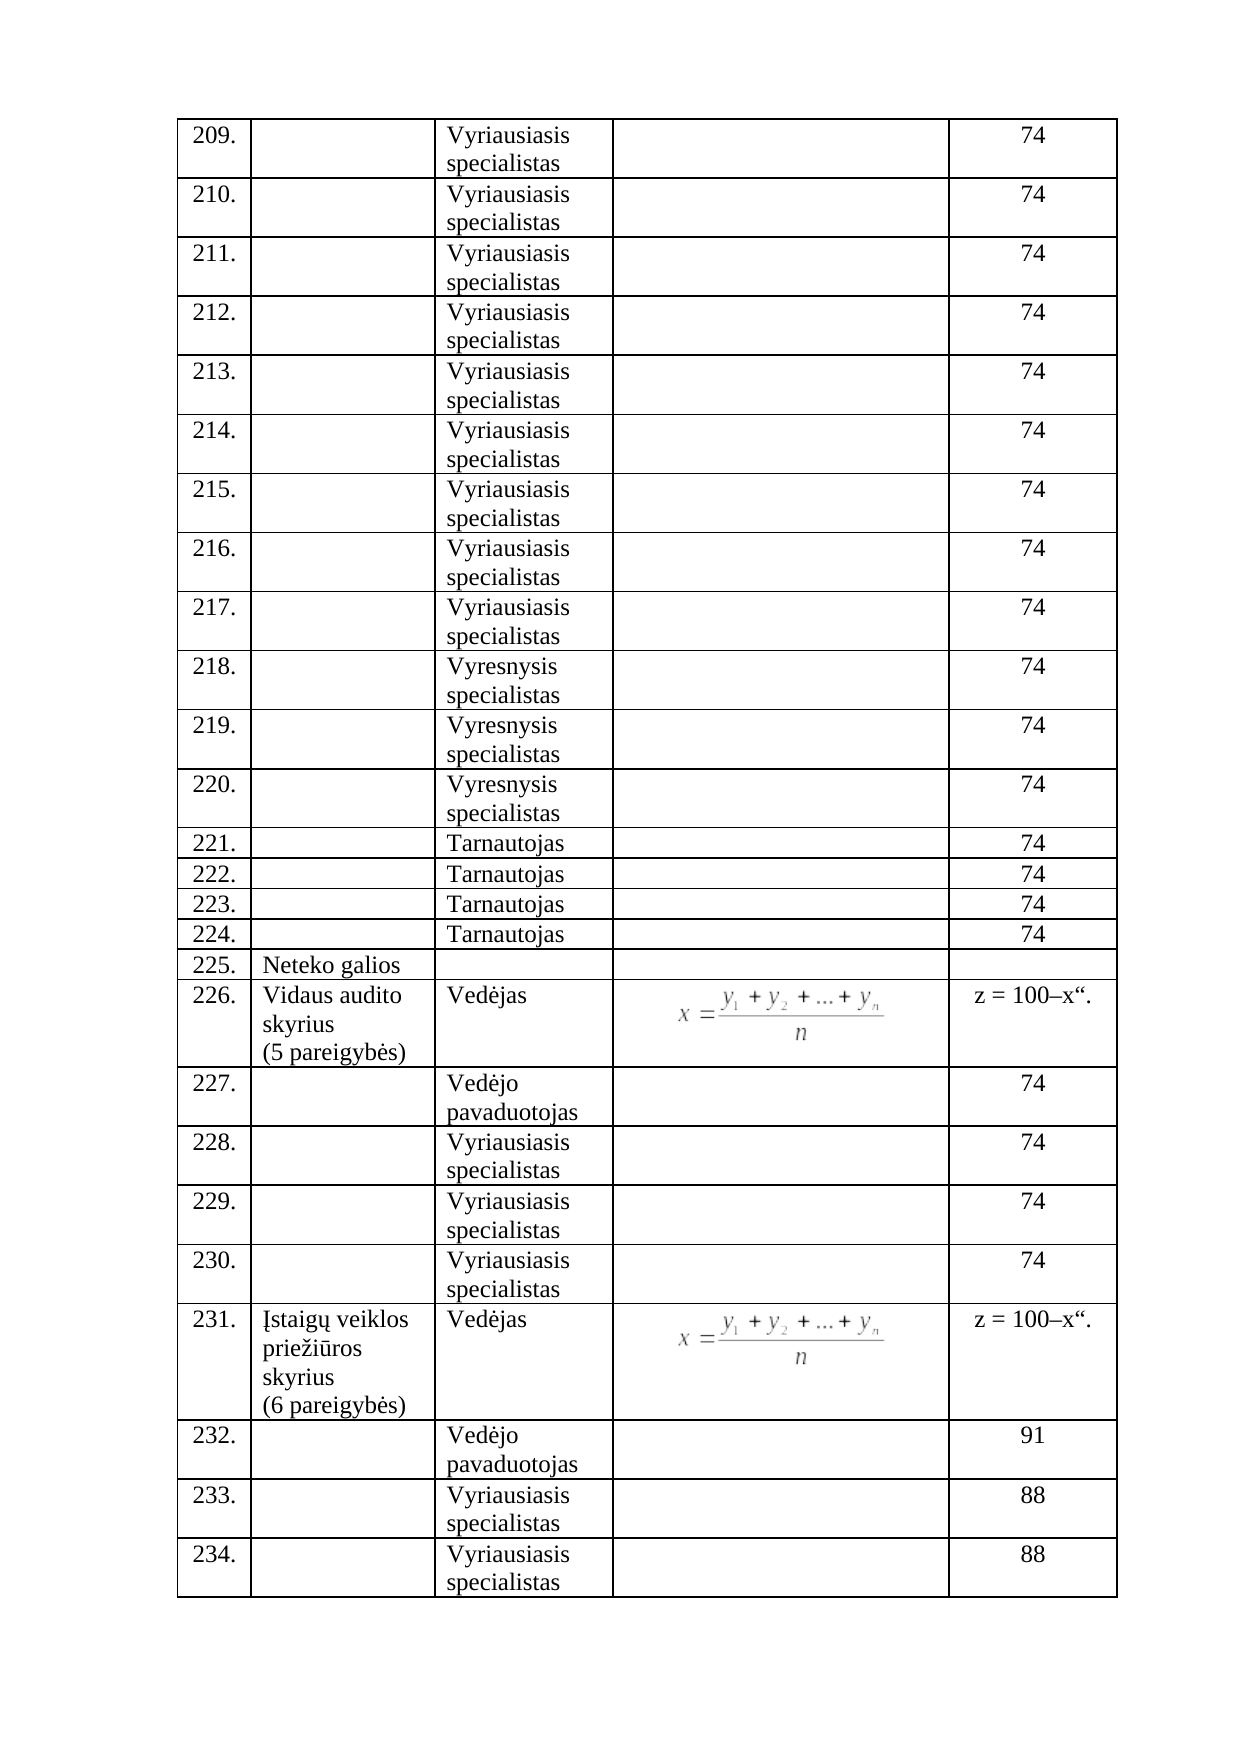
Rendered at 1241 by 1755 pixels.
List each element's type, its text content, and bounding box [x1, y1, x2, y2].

table_cell Vyriausiasis specialistas [436, 1539, 612, 1596]
table_cell [1118, 1244, 1122, 1302]
table_cell 74 [950, 828, 1116, 857]
table_cell 225. [178, 950, 250, 978]
table_cell Vyriausiasis specialistas [436, 1127, 612, 1184]
table_cell Tarnautojas [436, 889, 612, 918]
table_cell 232. [178, 1421, 250, 1478]
table_cell Vedėjas [436, 1304, 612, 1419]
table_cell 215. [178, 474, 250, 532]
table_cell 209. [178, 120, 250, 177]
table_cell 74 [950, 179, 1116, 236]
table_cell [1118, 236, 1122, 295]
table_cell 210. [178, 179, 250, 236]
table_cell 26 [614, 297, 948, 354]
table_cell 26 [614, 828, 948, 857]
table_cell 231. [178, 1304, 250, 1419]
table_cell 221. [178, 828, 250, 857]
table_cell 26 [614, 474, 948, 532]
table_cell Vyresnysis specialistas [436, 651, 612, 709]
table_cell 74 [950, 920, 1116, 948]
table_cell [252, 651, 434, 709]
table_cell 26 [614, 651, 948, 709]
table_cell 26 [614, 1186, 948, 1243]
table_cell [1118, 118, 1122, 177]
table_cell x = (y1+y2+...+yn)/n [614, 980, 948, 1066]
table_cell 74 [950, 651, 1116, 709]
table_cell [252, 1068, 434, 1125]
table_cell [436, 950, 612, 978]
table_cell [1118, 948, 1122, 978]
table_cell [1118, 1125, 1122, 1184]
table_cell 26 [614, 238, 948, 295]
table_cell [1118, 1184, 1122, 1243]
table_cell 74 [950, 592, 1116, 650]
table_cell [614, 950, 948, 978]
table_cell [1118, 473, 1122, 532]
table_cell [252, 1186, 434, 1243]
table_cell Vyriausiasis specialistas [436, 474, 612, 532]
table_cell Vyriausiasis specialistas [436, 1480, 612, 1537]
table_cell 26 [614, 859, 948, 887]
table_cell [252, 533, 434, 591]
table_cell 74 [950, 710, 1116, 768]
table_cell [1118, 414, 1122, 472]
table_cell [252, 859, 434, 887]
table_cell [1118, 591, 1122, 650]
table_cell 91 [950, 1421, 1116, 1478]
table_cell 26 [614, 710, 948, 768]
table_cell 26 [614, 1068, 948, 1125]
table_cell 74 [950, 859, 1116, 887]
table_cell 12 [614, 1539, 948, 1596]
table_cell [1118, 1066, 1122, 1125]
table_cell 26 [614, 770, 948, 827]
table_cell 220. [178, 770, 250, 827]
table_cell 26 [614, 179, 948, 236]
table_cell Vidaus audito skyrius (5 pareigybės) [252, 980, 434, 1066]
table_cell 74 [950, 474, 1116, 532]
table_cell [1118, 650, 1122, 709]
table_cell [1118, 1419, 1122, 1478]
table_cell Vyriausiasis specialistas [436, 356, 612, 413]
table_cell 26 [614, 592, 948, 650]
table_cell 12 [614, 1480, 948, 1537]
table_cell [1118, 177, 1122, 236]
table_cell Vyriausiasis specialistas [436, 533, 612, 591]
table_cell Tarnautojas [436, 828, 612, 857]
table_cell Tarnautojas [436, 920, 612, 948]
table_cell 229. [178, 1186, 250, 1243]
table_cell 74 [950, 889, 1116, 918]
table_cell Vyriausiasis specialistas [436, 179, 612, 236]
table_cell [1118, 354, 1122, 413]
table_cell 226. [178, 980, 250, 1066]
table_cell [252, 1127, 434, 1184]
table_cell 26 [614, 533, 948, 591]
table_cell 218. [178, 651, 250, 709]
table_cell 26 [614, 1245, 948, 1302]
table_cell [252, 297, 434, 354]
table_cell [1118, 1478, 1122, 1537]
table_cell 219. [178, 710, 250, 768]
table_cell [252, 120, 434, 177]
table_cell [252, 920, 434, 948]
table_cell 74 [950, 238, 1116, 295]
table_cell [252, 710, 434, 768]
table_cell [1118, 888, 1122, 918]
table_cell [1118, 857, 1122, 887]
table_cell 224. [178, 920, 250, 948]
table_cell 214. [178, 415, 250, 472]
table_cell [252, 889, 434, 918]
table_cell [252, 828, 434, 857]
table_cell Vyresnysis specialistas [436, 710, 612, 768]
table_cell [252, 1421, 434, 1478]
table_cell 234. [178, 1539, 250, 1596]
table_cell [252, 179, 434, 236]
table_cell [252, 474, 434, 532]
table_cell 9 [614, 1421, 948, 1478]
table_cell [1118, 1303, 1122, 1419]
table_cell [1118, 918, 1122, 948]
table_cell 74 [950, 533, 1116, 591]
table_cell 228. [178, 1127, 250, 1184]
table_cell [1118, 827, 1122, 857]
table_cell 74 [950, 1068, 1116, 1125]
table_cell [1118, 768, 1122, 827]
table_cell 26 [614, 1127, 948, 1184]
table_cell [252, 356, 434, 413]
table_cell 74 [950, 1186, 1116, 1243]
table_cell Vedėjas [436, 980, 612, 1066]
table_cell Vyriausiasis specialistas [436, 120, 612, 177]
table_cell [252, 1480, 434, 1537]
table_cell 26 [614, 415, 948, 472]
table_cell [1118, 1537, 1122, 1596]
table_cell Vedėjo pavaduotojas [436, 1421, 612, 1478]
table_cell [1118, 295, 1122, 354]
table_cell [252, 592, 434, 650]
table_cell z = 100–x“. [950, 980, 1116, 1066]
table_cell [1118, 532, 1122, 591]
table_cell [252, 238, 434, 295]
table_cell x = (y1+y2+...+yn)/n [614, 1304, 948, 1419]
table_cell Vyriausiasis specialistas [436, 415, 612, 472]
table_cell 74 [950, 297, 1116, 354]
table_cell 211. [178, 238, 250, 295]
table_cell 213. [178, 356, 250, 413]
table_cell 26 [614, 356, 948, 413]
table_cell Vyriausiasis specialistas [436, 297, 612, 354]
table_cell 26 [614, 889, 948, 918]
table_cell Vyriausiasis specialistas [436, 238, 612, 295]
table_cell 88 [950, 1539, 1116, 1596]
table_cell z = 100–x“. [950, 1304, 1116, 1419]
table_cell 74 [950, 356, 1116, 413]
table_cell 212. [178, 297, 250, 354]
table_cell 217. [178, 592, 250, 650]
table_cell 74 [950, 770, 1116, 827]
table_cell Įstaigų veiklos priežiūros skyrius (6 pareigybės) [252, 1304, 434, 1419]
table_cell [950, 950, 1116, 978]
table_cell 230. [178, 1245, 250, 1302]
table_cell 26 [614, 920, 948, 948]
table_cell 74 [950, 1127, 1116, 1184]
table_cell 223. [178, 889, 250, 918]
table_cell [252, 1539, 434, 1596]
table_cell [1118, 979, 1122, 1066]
table_cell Vyriausiasis specialistas [436, 1186, 612, 1243]
table_cell [252, 415, 434, 472]
table_cell Vyresnysis specialistas [436, 770, 612, 827]
table_cell Neteko galios [252, 950, 434, 978]
table_cell 74 [950, 415, 1116, 472]
table_cell 222. [178, 859, 250, 887]
table_cell 227. [178, 1068, 250, 1125]
table_cell 74 [950, 120, 1116, 177]
table_cell [252, 770, 434, 827]
table_cell [1118, 709, 1122, 768]
table_cell Tarnautojas [436, 859, 612, 887]
table_cell 88 [950, 1480, 1116, 1537]
table_cell 233. [178, 1480, 250, 1537]
table_cell Vyriausiasis specialistas [436, 1245, 612, 1302]
table_cell 26 [614, 120, 948, 177]
table_cell Vedėjo pavaduotojas [436, 1068, 612, 1125]
table_cell 216. [178, 533, 250, 591]
table_cell [252, 1245, 434, 1302]
table_cell 74 [950, 1245, 1116, 1302]
table_cell Vyriausiasis specialistas [436, 592, 612, 650]
